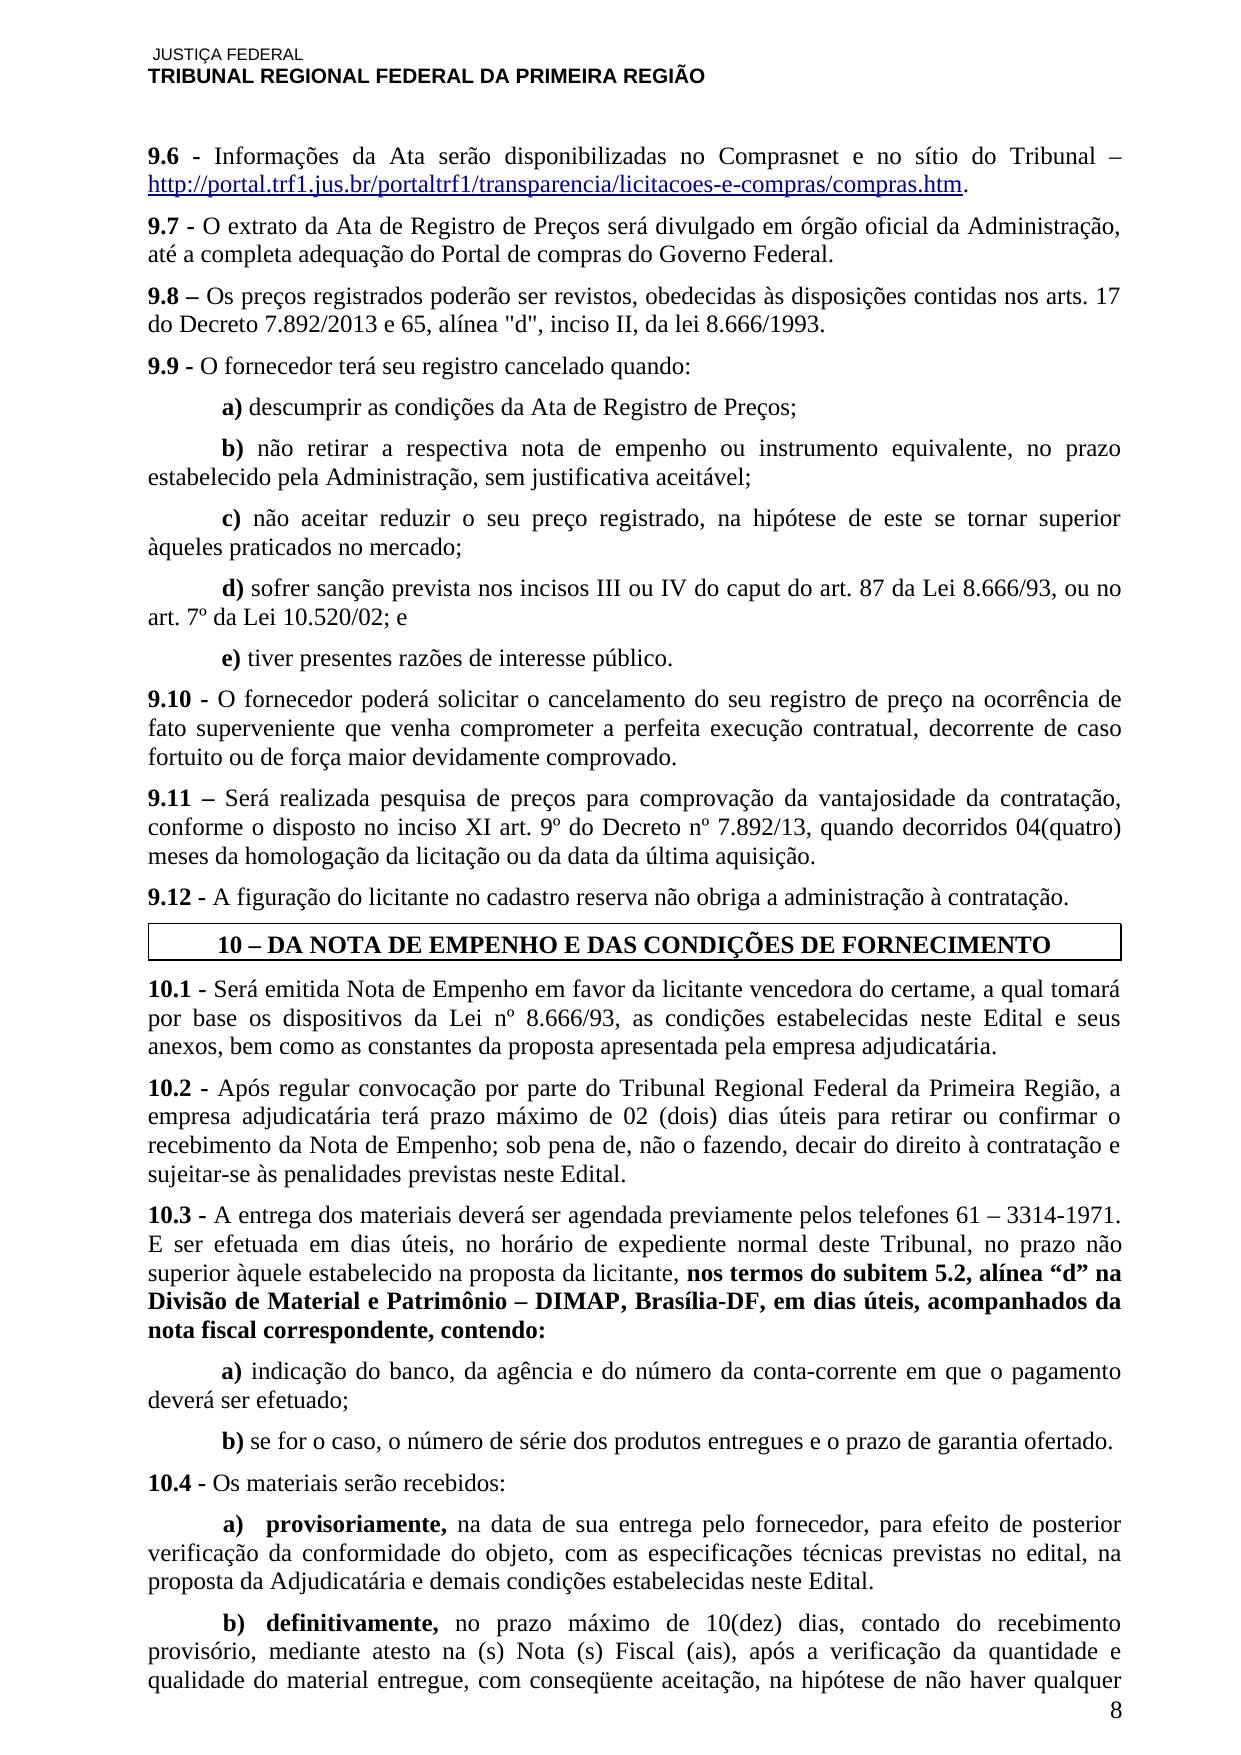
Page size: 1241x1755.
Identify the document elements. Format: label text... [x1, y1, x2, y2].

text 9.6 - Informações da Ata serão disponibilizadas no Comprasnet e no sítio do Tribunal – http://portal.trf1.jus.br/portaltrf1/transparencia/licitacoes-e-compras/compras.htm. [148, 141, 1122, 198]
text 9.8 – Os preços registrados poderão ser revistos, obedecidas às disposições contidas nos arts. 17 do Decreto 7.892/2013 e 65, alínea "d", inciso II, da lei 8.666/1993. [148, 281, 1122, 338]
text 9.9 - O fornecedor terá seu registro cancelado quando: [148, 351, 1122, 379]
text 9.11 – Será realizada pesquisa de preços para comprovação da vantajosidade da contratação, conforme o disposto no inciso XI art. 9º do Decreto nº 7.892/13, quando decorridos 04(quatro) meses da homologação da licitação ou da data da última aquisição. [148, 783, 308, 869]
text 10.2 - Após regular convocação por parte do Tribunal Regional Federal da Primeira Região, a empresa adjudicatária terá prazo máximo de 02 (dois) dias úteis para retirar ou confirmar o recebimento da Nota de Empenho; sob pena de, não o fazendo, decair do direito à contratação e sujeitar-se às penalidades previstas neste Edital. [985, 1073, 1122, 1188]
text 9.10 - O fornecedor poderá solicitar o cancelamento do seu registro de preço na ocorrência de fato superveniente que venha comprometer a perfeita execução contratual, decorrente de caso fortuito ou de força maior devidamente comprovado. [985, 684, 1122, 771]
text 9.10 - O fornecedor poderá solicitar o cancelamento do seu registro de preço na ocorrência de fato superveniente que venha comprometer a perfeita execução contratual, decorrente de caso fortuito ou de força maior devidamente comprovado. [148, 684, 308, 771]
text 10 – DA NOTA DE EMPENHO E DAS CONDIÇÕES DE FORNECIMENTO [149, 924, 308, 959]
text 9.12 - A figuração do licitante no cadastro reserva não obriga a administração à contratação. [148, 882, 308, 911]
list definitivamente, no prazo máximo de 10(dez) dias, contado do recebimento provisório, mediante atesto na (s) Nota (s) Fiscal (ais), após a verificação da quantidade e qualidade do material entregue, com conseqüente aceitação, na hipótese de não haver qualquer [148, 1608, 1122, 1694]
text 10.2 - Após regular convocação por parte do Tribunal Regional Federal da Primeira Região, a empresa adjudicatária terá prazo máximo de 02 (dois) dias úteis para retirar ou confirmar o recebimento da Nota de Empenho; sob pena de, não o fazendo, decair do direito à contratação e sujeitar-se às penalidades previstas neste Edital. [148, 1073, 308, 1188]
text e) tiver presentes razões de interesse público. [148, 643, 308, 672]
text 10.4 - Os materiais serão recebidos: [148, 1468, 1122, 1496]
text a) indicação do banco, da agência e do número da conta-corrente em que o pagamento deverá ser efetuado; [148, 1356, 1122, 1414]
text 9.7 - O extrato da Ata de Registro de Preços será divulgado em órgão oficial da Administração, até a completa adequação do Portal de compras do Governo Federal. [148, 211, 1122, 268]
text 10.1 - Será emitida Nota de Empenho em favor da licitante vencedora do certame, a qual tomará por base os dispositivos da Lei nº 8.666/93, as condições estabelecidas neste Edital e seus anexos, bem como as constantes da proposta apresentada pela empresa adjudicatária. [985, 974, 1122, 1060]
text 9.11 – Será realizada pesquisa de preços para comprovação da vantajosidade da contratação, conforme o disposto no inciso XI art. 9º do Decreto nº 7.892/13, quando decorridos 04(quatro) meses da homologação da licitação ou da data da última aquisição. [985, 783, 1122, 869]
text 9.12 - A figuração do licitante no cadastro reserva não obriga a administração à contratação. [985, 882, 1122, 911]
text b) não retirar a respectiva nota de empenho ou instrumento equivalente, no prazo estabelecido pela Administração, sem justificativa aceitável; [148, 433, 1122, 491]
text d) sofrer sanção prevista nos incisos III ou IV do caput do art. 87 da Lei 8.666/93, ou no art. 7º da Lei 10.520/02; e [985, 573, 1122, 631]
text 10.3 - A entrega dos materiais deverá ser agendada previamente pelos telefones 61 – 3314-1971. E ser efetuada em dias úteis, no horário de expediente normal deste Tribunal, no prazo não superior àquele estabelecido na proposta da licitante, nos termos do subitem 5.2, alínea “d” na Divisão de Material e Patrimônio – DIMAP, Brasília-DF, em dias úteis, acompanhados da nota fiscal correspondente, contendo: [148, 1200, 1122, 1344]
text e) tiver presentes razões de interesse público. [985, 643, 1122, 672]
text 10.1 - Será emitida Nota de Empenho em favor da licitante vencedora do certame, a qual tomará por base os dispositivos da Lei nº 8.666/93, as condições estabelecidas neste Edital e seus anexos, bem como as constantes da proposta apresentada pela empresa adjudicatária. [148, 974, 308, 1060]
text 10 – DA NOTA DE EMPENHO E DAS CONDIÇÕES DE FORNECIMENTO [985, 924, 1120, 959]
list provisoriamente, na data de sua entrega pelo fornecedor, para efeito de posterior verificação da conformidade do objeto, com as especificações técnicas previstas no edital, na proposta da Adjudicatária e demais condições estabelecidas neste Edital. [148, 1509, 1122, 1595]
text d) sofrer sanção prevista nos incisos III ou IV do caput do art. 87 da Lei 8.666/93, ou no art. 7º da Lei 10.520/02; e [148, 573, 308, 631]
text a) descumprir as condições da Ata de Registro de Preços; [148, 392, 1122, 421]
text c) não aceitar reduzir o seu preço registrado, na hipótese de este se tornar superior àqueles praticados no mercado; [148, 503, 1122, 561]
text b) se for o caso, o número de série dos produtos entregues e o prazo de garantia ofertado. [148, 1426, 1122, 1455]
